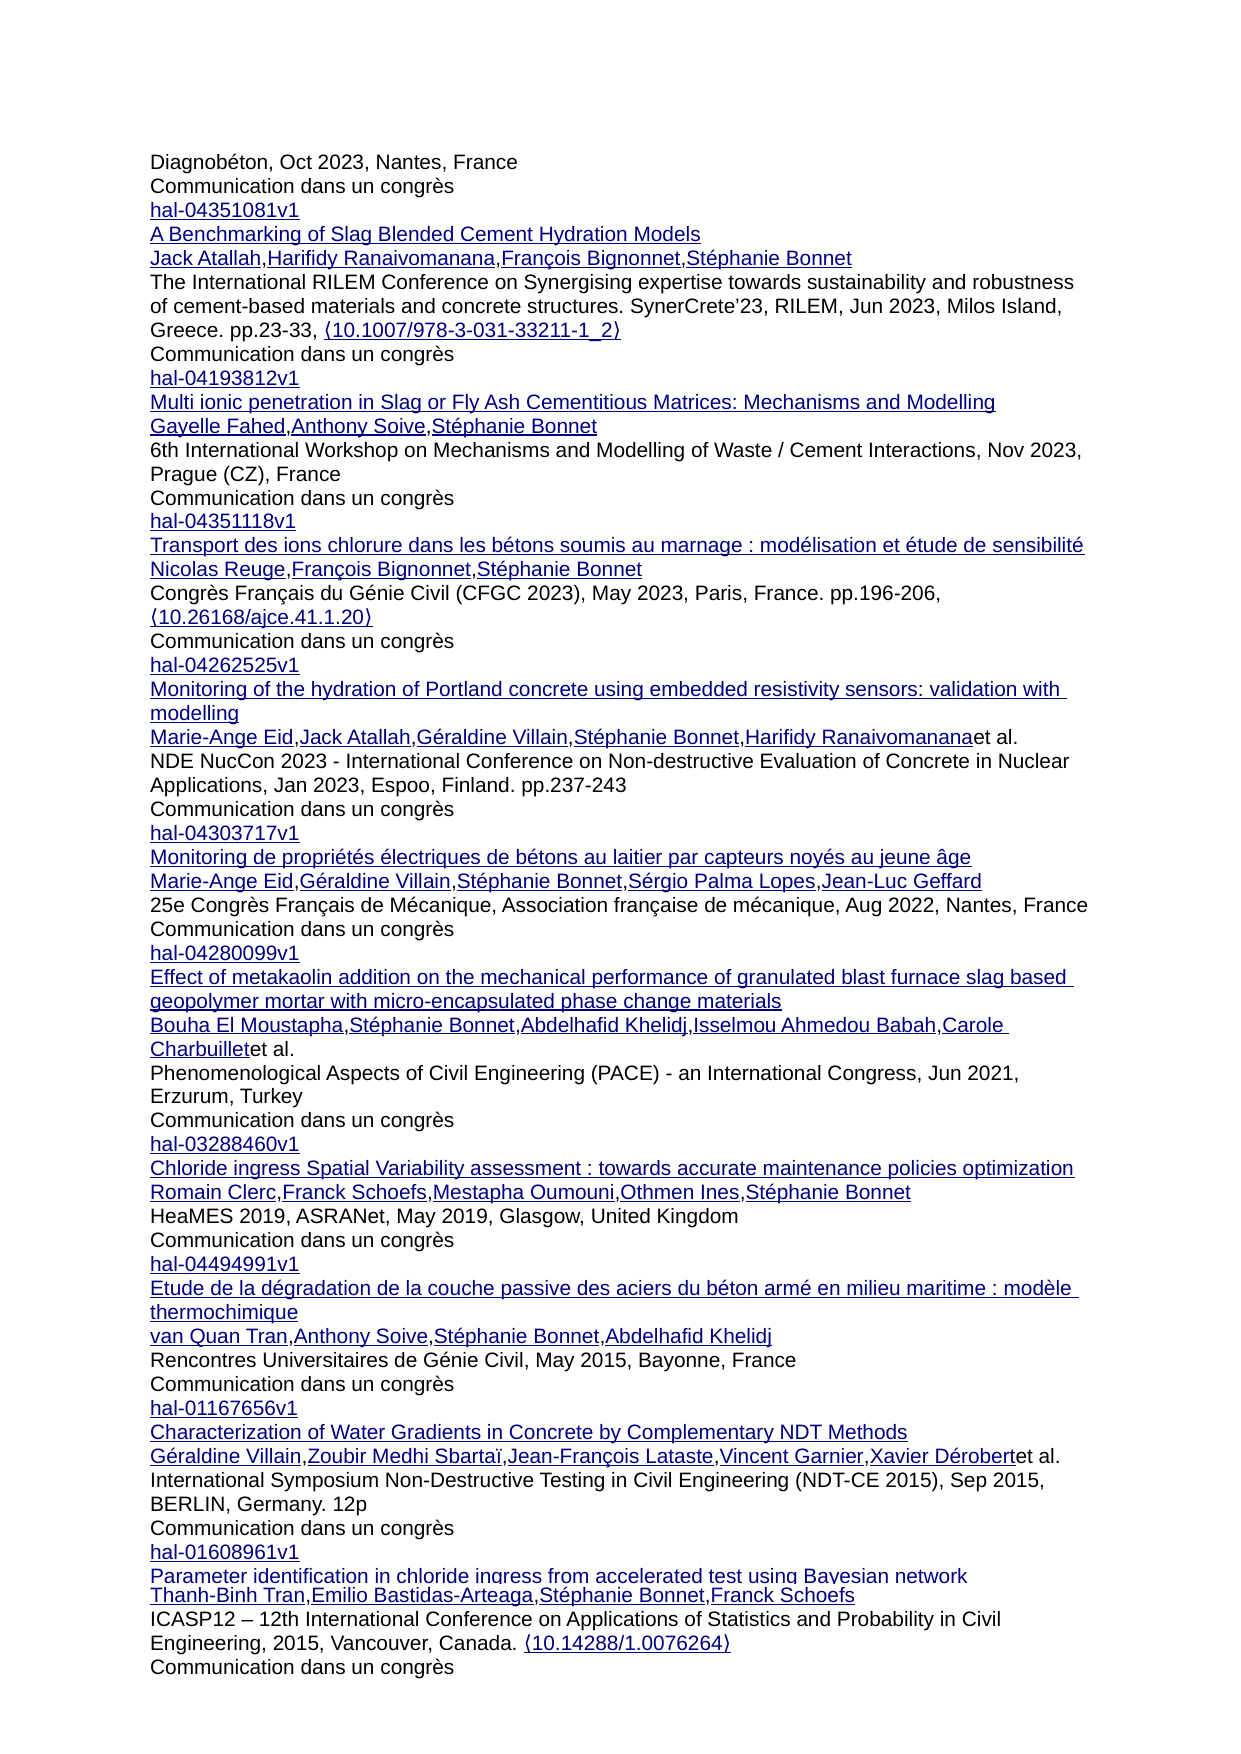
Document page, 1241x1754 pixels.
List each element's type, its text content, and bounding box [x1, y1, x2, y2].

table_cell Etude de la dégradation de la couche passive des aciers du béton armé en milieu maritime : modèle thermochimique van Quan Tran,Anthony Soive,Stéphanie Bonnet,Abdelhafid Khelidj Rencontres Universitaires de Génie Civil, May 2015, Bayonne, France Communication dans un congrès hal-01167656v1 [150, 1276, 1090, 1420]
table_cell Chloride ingress Spatial Variability assessment : towards accurate maintenance policies optimization Romain Clerc,Franck Schoefs,Mestapha Oumouni,Othmen Ines,Stéphanie Bonnet HeaMES 2019, ASRANet, May 2019, Glasgow, United Kingdom Communication dans un congrès hal-04494991v1 [150, 1156, 1090, 1276]
table_cell A Benchmarking of Slag Blended Cement Hydration Models Jack Atallah,Harifidy Ranaivomanana,François Bignonnet,Stéphanie Bonnet The International RILEM Conference on Synergising expertise towards sustainability and robustness of cement-based materials and concrete structures. SynerCrete’23, RILEM, Jun 2023, Milos Island, Greece. pp.23-33, ⟨10.1007/978-3-031-33211-1_2⟩ Communication dans un congrès hal-04193812v1 [150, 222, 1090, 389]
table_cell Effect of metakaolin addition on the mechanical performance of granulated blast furnace slag based geopolymer mortar with micro-encapsulated phase change materials Bouha El Moustapha,Stéphanie Bonnet,Abdelhafid Khelidj,Isselmou Ahmedou Babah,Carole Charbuilletet al. Phenomenological Aspects of Civil Engineering (PACE) - an International Congress, Jun 2021, Erzurum, Turkey Communication dans un congrès hal-03288460v1 [150, 965, 1090, 1156]
table_cell Characterization of Water Gradients in Concrete by Complementary NDT Methods Géraldine Villain,Zoubir Medhi Sbartaï,Jean-François Lataste,Vincent Garnier,Xavier Dérobertet al. International Symposium Non-Destructive Testing in Civil Engineering (NDT-CE 2015), Sep 2015, BERLIN, Germany. 12p Communication dans un congrès hal-01608961v1 [150, 1420, 1090, 1563]
table_cell Parameter identification in chloride ingress from accelerated test using Bayesian network Thanh-Binh Tran,Emilio Bastidas-Arteaga,Stéphanie Bonnet,Franck Schoefs ICASP12 – 12th International Conference on Applications of Statistics and Probability in Civil Engineering, 2015, Vancouver, Canada. ⟨10.14288/1.0076264⟩ Communication dans un congrès [150, 1564, 1090, 1679]
table_cell Transport des ions chlorure dans les bétons soumis au marnage : modélisation et étude de sensibilité Nicolas Reuge,François Bignonnet,Stéphanie Bonnet Congrès Français du Génie Civil (CFGC 2023), May 2023, Paris, France. pp.196-206, ⟨10.26168/ajce.41.1.20⟩ Communication dans un congrès hal-04262525v1 [150, 533, 1090, 677]
table_cell Multi ionic penetration in Slag or Fly Ash Cementitious Matrices: Mechanisms and Modelling Gayelle Fahed,Anthony Soive,Stéphanie Bonnet 6th International Workshop on Mechanisms and Modelling of Waste / Cement Interactions, Nov 2023, Prague (CZ), France Communication dans un congrès hal-04351118v1 [150, 390, 1090, 533]
table_cell Diagnobéton, Oct 2023, Nantes, France Communication dans un congrès hal-04351081v1 [150, 150, 1090, 222]
table_cell Monitoring de propriétés électriques de bétons au laitier par capteurs noyés au jeune âge Marie-Ange Eid,Géraldine Villain,Stéphanie Bonnet,Sérgio Palma Lopes,Jean-Luc Geffard 25e Congrès Français de Mécanique, Association française de mécanique, Aug 2022, Nantes, France Communication dans un congrès hal-04280099v1 [150, 845, 1090, 964]
table_cell Monitoring of the hydration of Portland concrete using embedded resistivity sensors: validation with modelling Marie-Ange Eid,Jack Atallah,Géraldine Villain,Stéphanie Bonnet,Harifidy Ranaivomananaet al. NDE NucCon 2023 - International Conference on Non-destructive Evaluation of Concrete in Nuclear Applications, Jan 2023, Espoo, Finland. pp.237-243 Communication dans un congrès hal-04303717v1 [150, 677, 1090, 845]
